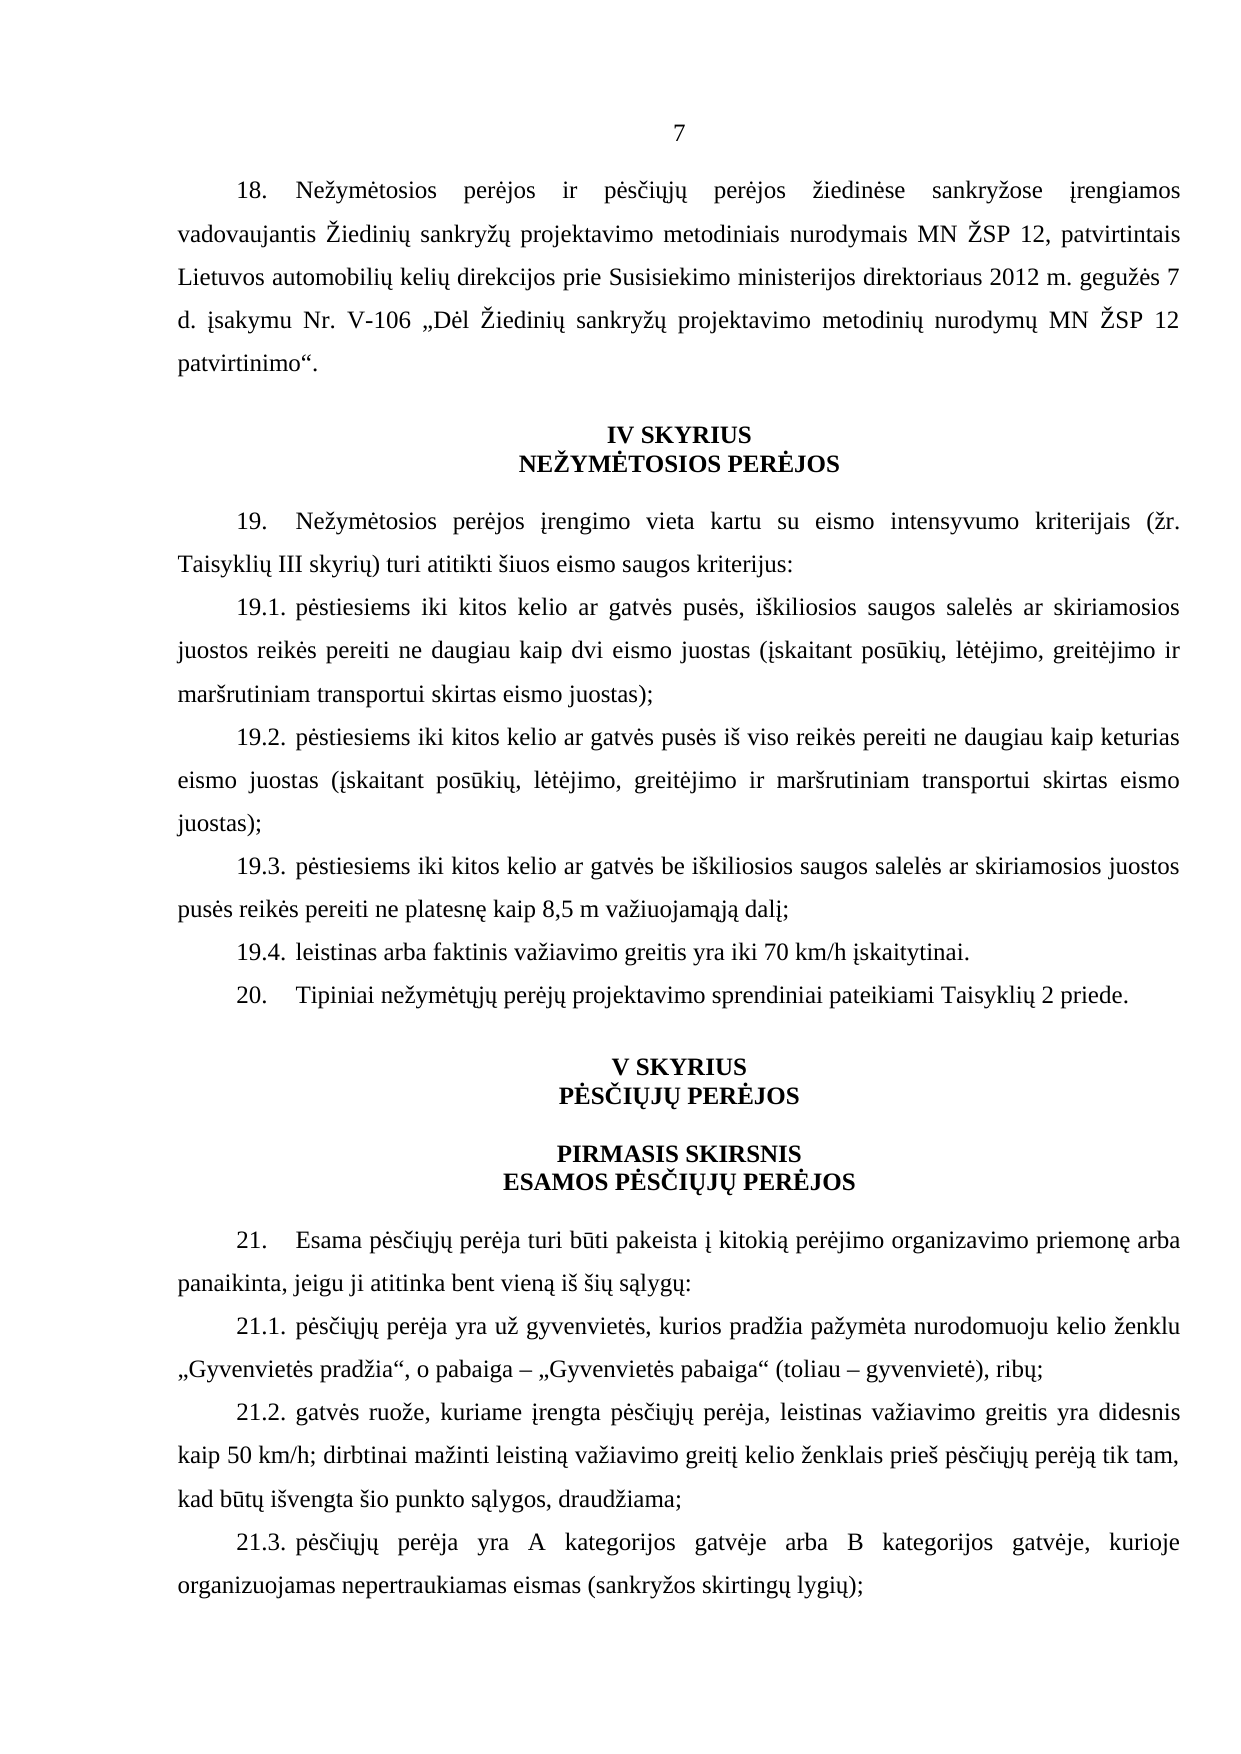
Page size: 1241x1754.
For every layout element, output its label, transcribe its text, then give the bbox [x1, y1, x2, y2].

text PĖSČIŲJŲ PERĖJOS [177, 1081, 1181, 1110]
text 21.1. pėsčiųjų perėja yra už gyvenvietės, kurios pradžia pažymėta nurodomuoju kelio ženklu „Gyvenvietės pradžia“, o pabaiga – „Gyvenvietės pabaiga“ (toliau – gyvenvietė), ribų; [177, 1311, 1181, 1383]
text V SKYRIUS [177, 1052, 1181, 1081]
text 21. Esama pėsčiųjų perėja turi būti pakeista į kitokią perėjimo organizavimo priemonę arba panaikinta, jeigu ji atitinka bent vieną iš šių sąlygų: [177, 1225, 1181, 1297]
text 19. Nežymėtosios perėjos įrengimo vieta kartu su eismo intensyvumo kriterijais (žr. Taisyklių III skyrių) turi atitikti šiuos eismo saugos kriterijus: [177, 506, 1181, 578]
text 19.3. pėstiesiems iki kitos kelio ar gatvės be iškiliosios saugos salelės ar skiriamosios juostos pusės reikės pereiti ne platesnę kaip 8,5 m važiuojamąją dalį; [177, 851, 1181, 923]
text 18. Nežymėtosios perėjos ir pėsčiųjų perėjos žiedinėse sankryžose įrengiamos vadovaujantis Žiedinių sankryžų projektavimo metodiniais nurodymais MN ŽSP 12, patvirtintais Lietuvos automobilių kelių direkcijos prie Susisiekimo ministerijos direktoriaus 2012 m. gegužės 7 d. įsakymu Nr. V-106 „Dėl Žiedinių sankryžų projektavimo metodinių nurodymų MN ŽSP 12 patvirtinimo“. [177, 176, 1181, 377]
text 19.2. pėstiesiems iki kitos kelio ar gatvės pusės iš viso reikės pereiti ne daugiau kaip keturias eismo juostas (įskaitant posūkių, lėtėjimo, greitėjimo ir maršrutiniam transportui skirtas eismo juostas); [177, 722, 1181, 837]
text IV SKYRIUS [177, 420, 1181, 449]
text 19.1. pėstiesiems iki kitos kelio ar gatvės pusės, iškiliosios saugos salelės ar skiriamosios juostos reikės pereiti ne daugiau kaip dvi eismo juostas (įskaitant posūkių, lėtėjimo, greitėjimo ir maršrutiniam transportui skirtas eismo juostas); [177, 592, 1181, 707]
text ESAMOS PĖSČIŲJŲ PERĖJOS [177, 1167, 1181, 1196]
text 21.2. gatvės ruože, kuriame įrengta pėsčiųjų perėja, leistinas važiavimo greitis yra didesnis kaip 50 km/h; dirbtinai mažinti leistiną važiavimo greitį kelio ženklais prieš pėsčiųjų perėją tik tam, kad būtų išvengta šio punkto sąlygos, draudžiama; [177, 1397, 1181, 1512]
text 21.3. pėsčiųjų perėja yra A kategorijos gatvėje arba B kategorijos gatvėje, kurioje organizuojamas nepertraukiamas eismas (sankryžos skirtingų lygių); [177, 1527, 1181, 1599]
text PIRMASIS SKIRSNIS [177, 1139, 1181, 1167]
text 19.4. leistinas arba faktinis važiavimo greitis yra iki 70 km/h įskaitytinai. [177, 937, 1181, 966]
text NEŽYMĖTOSIOS PERĖJOS [177, 449, 1181, 477]
text 20. Tipiniai nežymėtųjų perėjų projektavimo sprendiniai pateikiami Taisyklių 2 priede. [177, 981, 1181, 1009]
